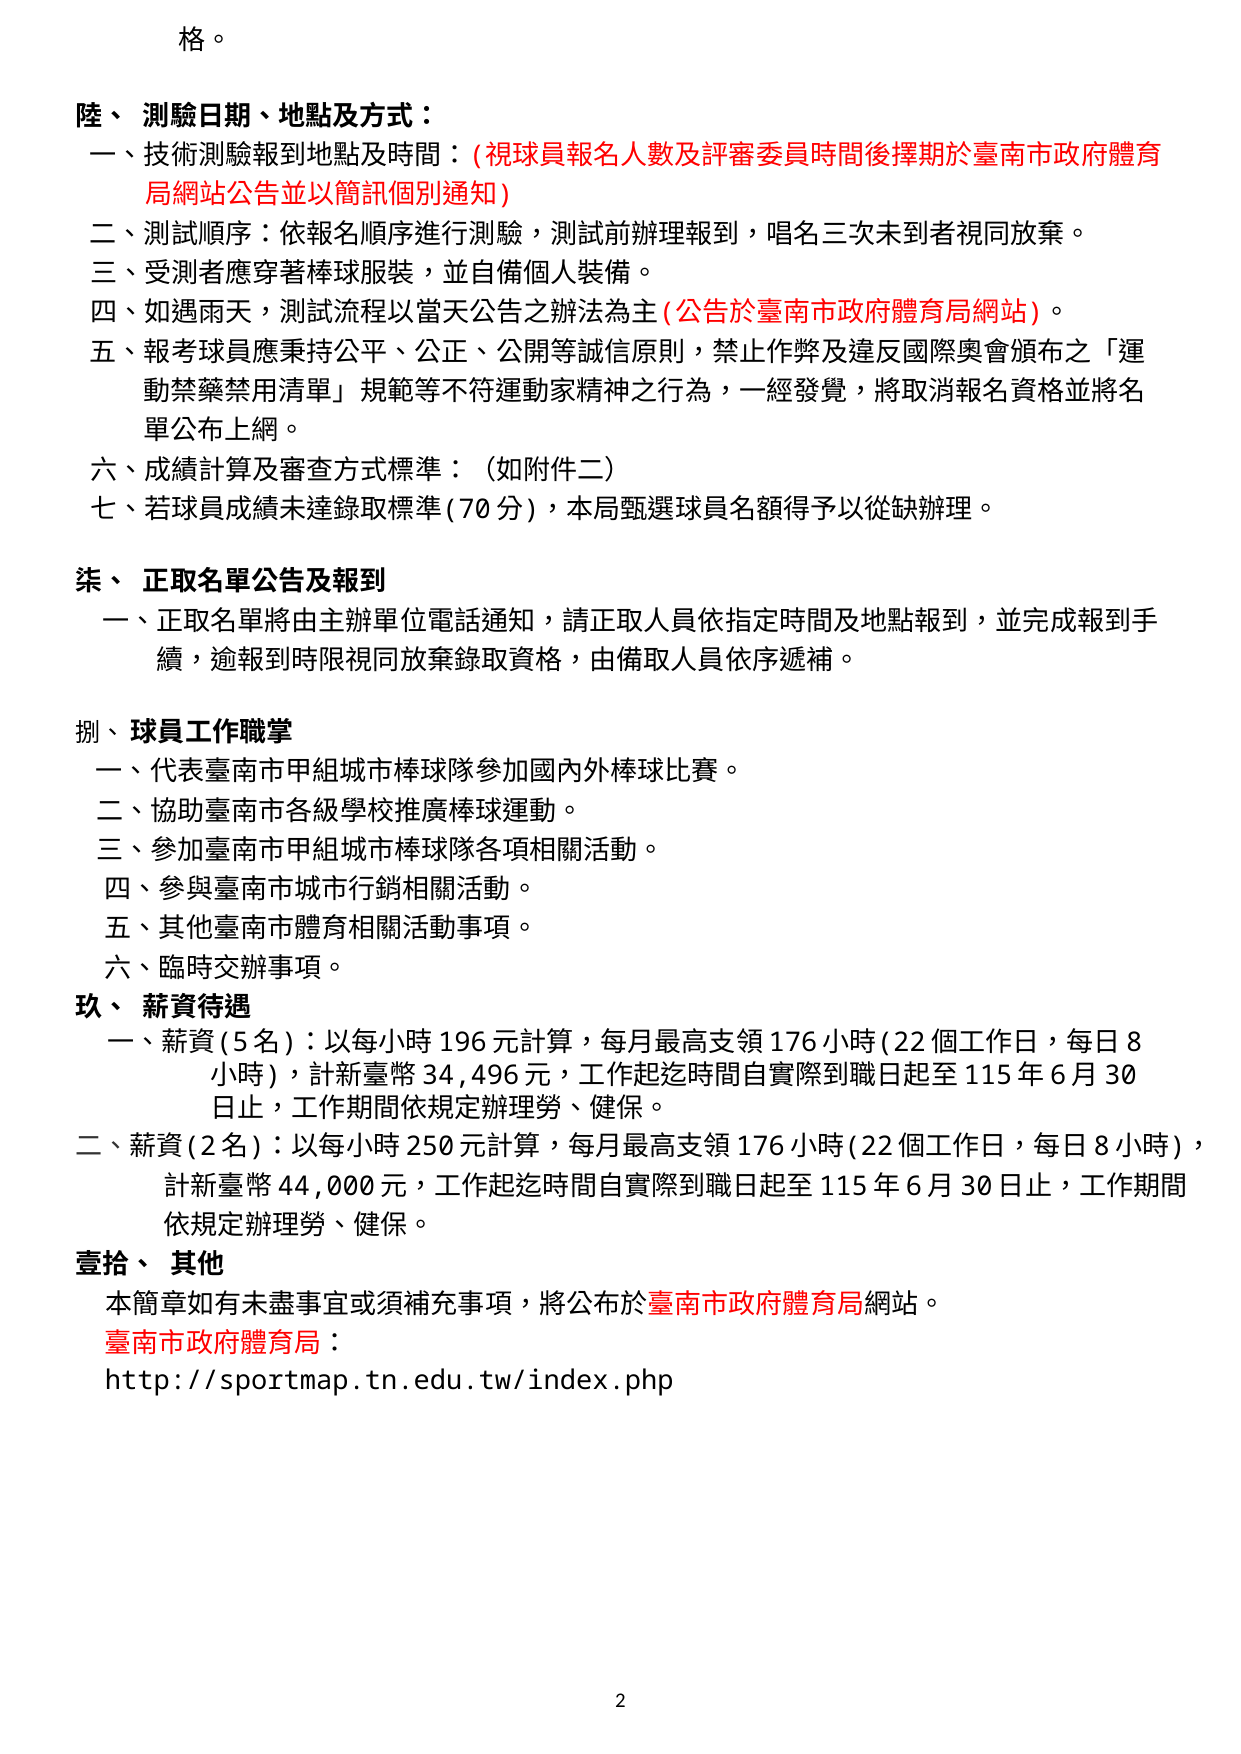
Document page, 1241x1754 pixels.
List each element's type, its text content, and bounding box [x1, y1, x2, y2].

text 一、代表臺南市甲組城市棒球隊參加國內外棒球比賽。 [89, 749, 1195, 789]
text 臺南市政府體育局： [104, 1321, 1165, 1360]
text 二、薪資(2名)：以每小時250元計算，每月最高支領176小時(22個工作日，每日8小時)，計新臺幣44,000元，工作起迄時間自實際到職日起至115年6月30日止，工作期間依規定辦理勞、健保。 [75, 1124, 1195, 1242]
text http://sportmap.tn.edu.tw/index.php [104, 1360, 1165, 1397]
text 六、成績計算及審查方式標準：（如附件二） [90, 448, 1165, 487]
text 格。 [149, 18, 1165, 57]
text 一、薪資(5名)：以每小時196元計算，每月最高支領176小時(22個工作日，每日8小時)，計新臺幣34,496元，工作起迄時間自實際到職日起至115年6月30日止，工作期間依規定辦理勞、健保。 [75, 1024, 1165, 1124]
text 一、正取名單將由主辦單位電話通知，請正取人員依指定時間及地點報到，並完成報到手續，逾報到時限視同放棄錄取資格，由備取人員依序遞補。 [102, 598, 1165, 677]
text 三、受測者應穿著棒球服裝，並自備個人裝備。 [90, 251, 1165, 290]
list 球員工作職掌 [75, 710, 1195, 749]
list 正取名單公告及報到 [75, 559, 1195, 598]
text 二、測試順序：依報名順序進行測驗，測試前辦理報到，唱名三次未到者視同放棄。 [89, 212, 1165, 251]
text 七、若球員成績未達錄取標準(70分)，本局甄選球員名額得予以從缺辦理。 [90, 487, 1165, 526]
text 二、協助臺南市各級學校推廣棒球運動。 [90, 789, 1195, 828]
text 本簡章如有未盡事宜或須補充事項，將公布於臺南市政府體育局網站。 [89, 1282, 1165, 1321]
text 五、報考球員應秉持公平、公正、公開等誠信原則，禁止作弊及違反國際奧會頒布之「運動禁藥禁用清單」規範等不符運動家精神之行為，一經發覺，將取消報名資格並將名單公布上網。 [89, 330, 1165, 448]
text 五、其他臺南市體育相關活動事項。 [104, 906, 1195, 946]
list 其他 [75, 1242, 1195, 1282]
text 四、如遇雨天，測試流程以當天公告之辦法為主(公告於臺南市政府體育局網站)。 [90, 290, 1165, 330]
list 薪資待遇 [75, 985, 1195, 1024]
list 測驗日期、地點及方式： [75, 94, 1165, 133]
text 一、技術測驗報到地點及時間：(視球員報名人數及評審委員時間後擇期於臺南市政府體育局網站公告並以簡訊個別通知) [89, 133, 1165, 212]
text 四、參與臺南市城市行銷相關活動。 [104, 867, 1195, 906]
text 六、臨時交辦事項。 [104, 946, 1195, 985]
text 三、參加臺南市甲組城市棒球隊各項相關活動。 [90, 828, 1195, 867]
